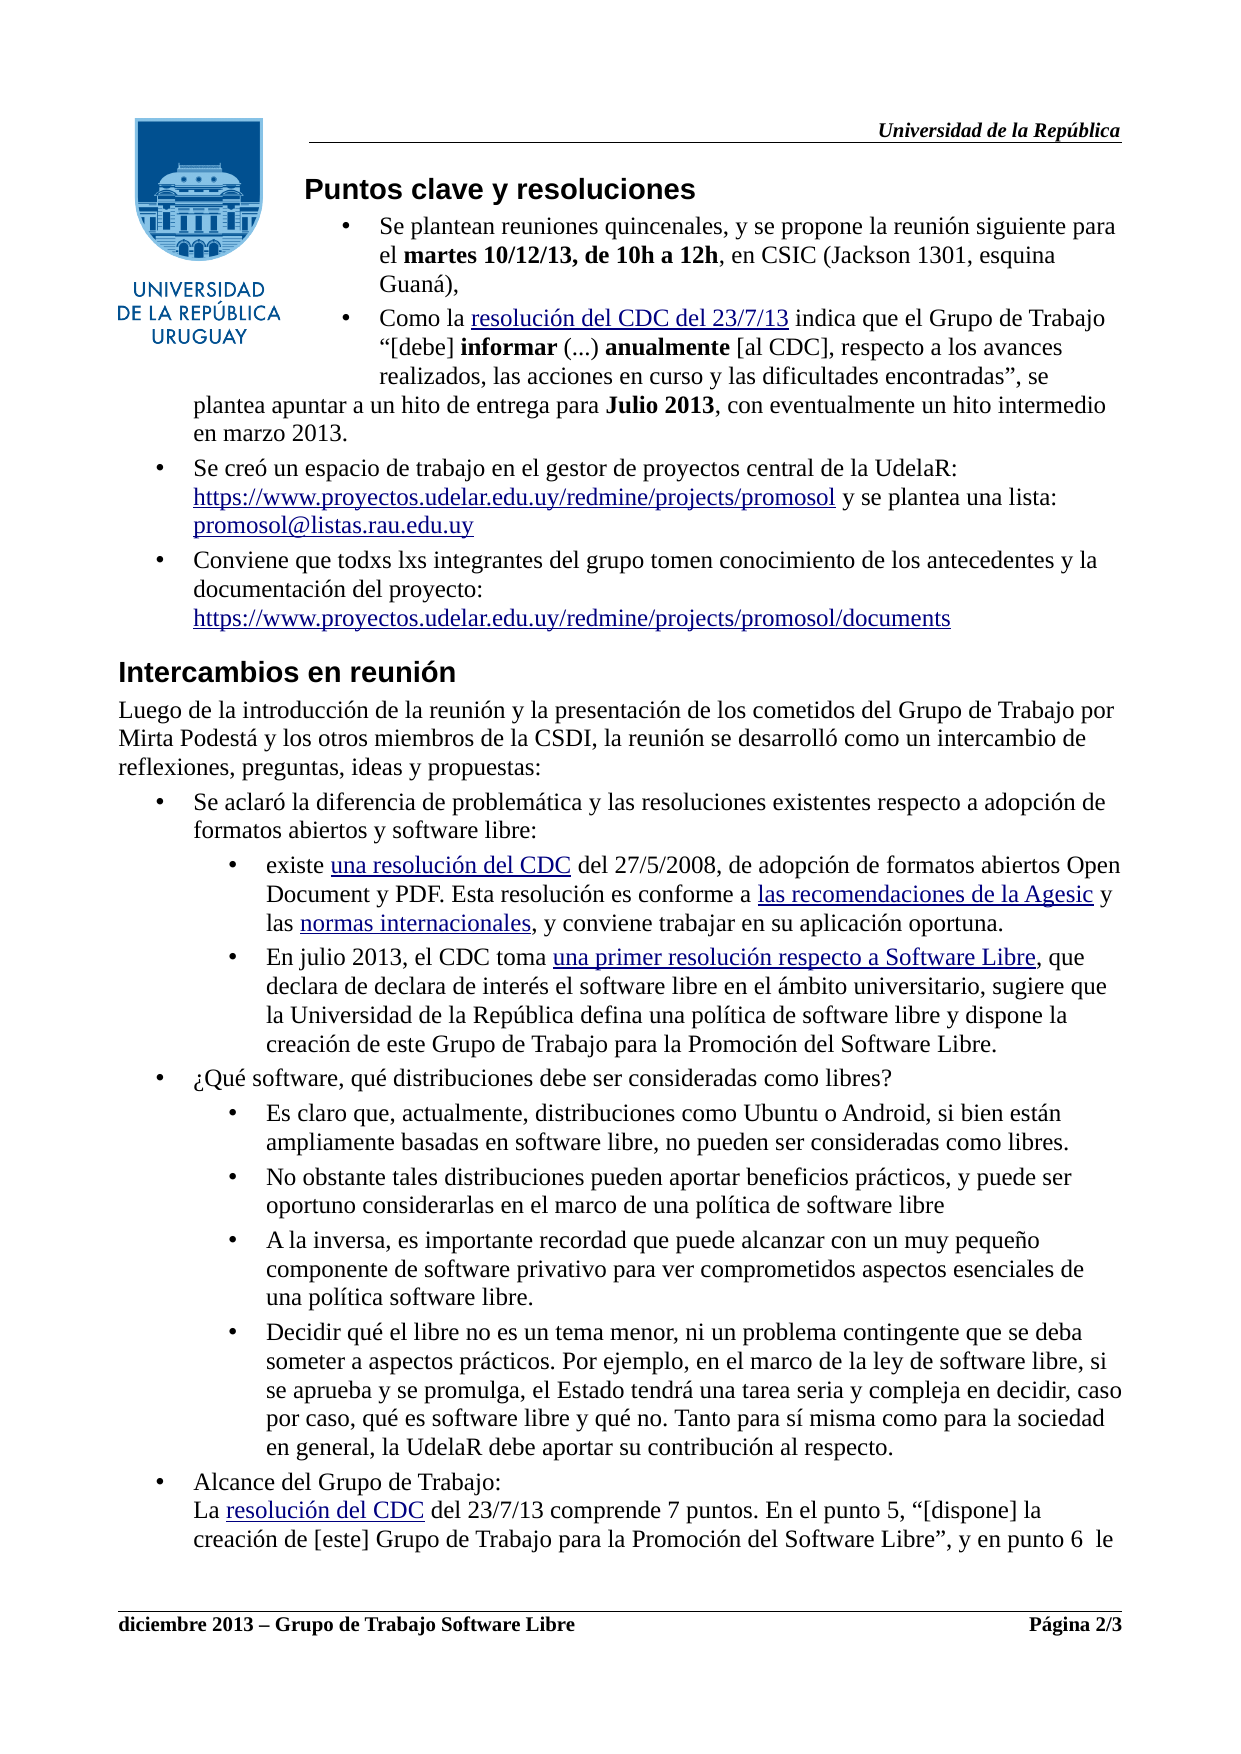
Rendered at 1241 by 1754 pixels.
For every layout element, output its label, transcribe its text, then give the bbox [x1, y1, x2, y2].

list existe una resolución del CDC del 27/5/2008, de adopción de formatos abiertos Open Document y PDF. Esta resolución es conforme a las recomendaciones de la Agesic y las normas internacionales, y conviene trabajar en su aplicación oportuna. [228, 850, 1122, 937]
list Conviene que todxs lxs integrantes del grupo tomen conocimiento de los antecedentes y la documentación del proyecto: https://www.proyectos.udelar.edu.uy/redmine/projects/promosol/documents [156, 545, 1122, 632]
list Como la resolución del CDC del 23/7/13 indica que el Grupo de Trabajo “[debe] informar (...) anualmente [al CDC], respecto a los avances realizados, las acciones en curso y las dificultades encontradas”, se plantea apuntar a un hito de entrega para Julio 2013, con eventualmente un hito intermedio en marzo 2013. [156, 303, 1122, 447]
list No obstante tales distribuciones pueden aportar beneficios prácticos, y puede ser oportuno considerarlas en el marco de una política de software libre [228, 1162, 1122, 1219]
list Se aclaró la diferencia de problemática y las resoluciones existentes respecto a adopción de formatos abiertos y software libre: [156, 787, 1122, 844]
list ¿Qué software, qué distribuciones debe ser consideradas como libres? [156, 1063, 1122, 1092]
list Es claro que, actualmente, distribuciones como Ubuntu o Android, si bien están ampliamente basadas en software libre, no pueden ser consideradas como libres. [228, 1098, 1122, 1156]
list A la inversa, es importante recordad que puede alcanzar con un muy pequeño componente de software privativo para ver comprometidos aspectos esenciales de una política software libre. [228, 1225, 1122, 1311]
picture [118, 118, 281, 344]
subtitle Puntos clave y resoluciones [281, 172, 1122, 205]
subtitle Intercambios en reunión [118, 655, 1122, 689]
list Se creó un espacio de trabajo en el gestor de proyectos central de la UdelaR: https://www.proyectos.udelar.edu.uy/redmine/projects/promosol y se plantea una lista: promosol@listas.rau.edu.uy [156, 453, 1122, 539]
list En julio 2013, el CDC toma una primer resolución respecto a Software Libre, que declara de declara de interés el software libre en el ámbito universitario, sugiere que la Universidad de la República defina una política de software libre y dispone la creación de este Grupo de Trabajo para la Promoción del Software Libre. [228, 942, 1122, 1057]
text Luego de la introducción de la reunión y la presentación de los cometidos del Grupo de Trabajo por Mirta Podestá y los otros miembros de la CSDI, la reunión se desarrolló como un intercambio de reflexiones, preguntas, ideas y propuestas: [118, 695, 1122, 781]
list Decidir qué el libre no es un tema menor, ni un problema contingente que se deba someter a aspectos prácticos. Por ejemplo, en el marco de la ley de software libre, si se aprueba y se promulga, el Estado tendrá una tarea seria y compleja en decidir, caso por caso, qué es software libre y qué no. Tanto para sí misma como para la sociedad en general, la UdelaR debe aportar su contribución al respecto. [228, 1317, 1122, 1461]
list Alcance del Grupo de Trabajo: La resolución del CDC del 23/7/13 comprende 7 puntos. En el punto 5, “[dispone] la creación de [este] Grupo de Trabajo para la Promoción del Software Libre”, y en punto 6 le [156, 1467, 1122, 1553]
list Se plantean reuniones quincenales, y se propone la reunión siguiente para el martes 10/12/13, de 10h a 12h, en CSIC (Jackson 1301, esquina Guaná), [281, 211, 1122, 297]
